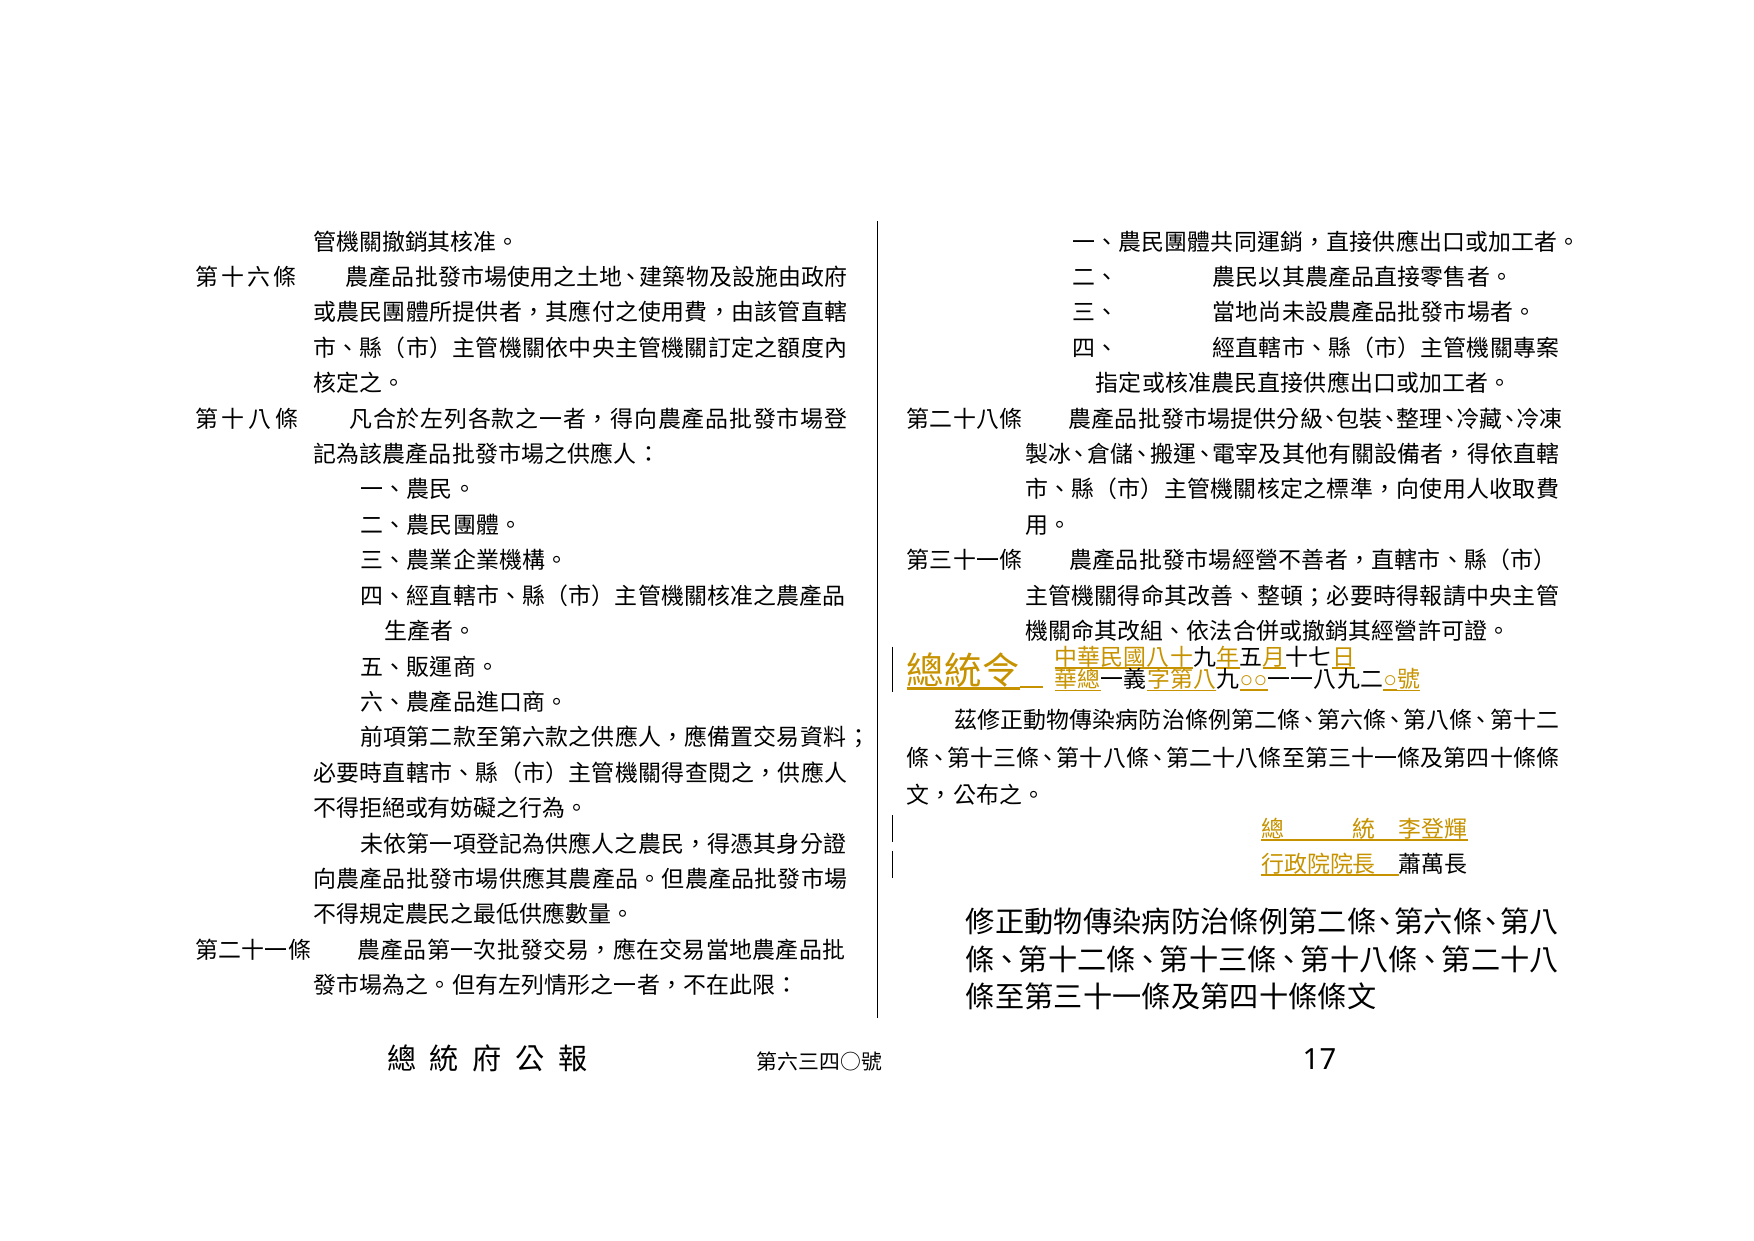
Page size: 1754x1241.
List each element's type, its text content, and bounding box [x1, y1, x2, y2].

text 總 統 李登輝 [907, 815, 1559, 842]
text 一、農民。 [360, 469, 847, 505]
text 管機關撤銷其核准。 [313, 222, 847, 257]
text 第二十八條 農產品批發市場提供分級、包裝、整理、冷藏、冷凍、製冰、倉儲、搬運、電宰及其他有關設備者，得依直轄市、縣（市）主管機關核定之標準，向使用人收取費用。 [907, 399, 1559, 540]
text 未依第一項登記為供應人之農民，得憑其身分證向農產品批發市場供應其農產品。但農產品批發市場不得規定農民之最低供應數量。 [313, 824, 847, 930]
text 二、農民團體。 [360, 505, 847, 540]
text 第三十一條 農產品批發市場經營不善者，直轄市、縣（市）主管機關得命其改善、整頓；必要時得報請中央主管機關命其改組、依法合併或撤銷其經營許可證。 [907, 540, 1559, 647]
text 四、經直轄市、縣（市）主管機關核准之農產品生產者。 [360, 576, 847, 647]
table_header 總統令 [904, 647, 1051, 692]
text 第十八條 凡合於左列各款之一者，得向農產品批發市場登記為該農產品批發市場之供應人： [195, 399, 847, 469]
list 當地尚未設農產品批發市場者。 [1072, 292, 1559, 328]
text 茲修正動物傳染病防治條例第二條、第六條、第八條、第十二條、第十三條、第十八條、第二十八條至第三十一條及第四十條條文，公布之。 [907, 699, 1559, 811]
text 三、農業企業機構。 [360, 540, 847, 576]
text 五、販運商。 [360, 647, 847, 682]
text 六、農產品進口商。 [360, 682, 847, 717]
text 第二十一條 農產品第一次批發交易，應在交易當地農產品批發市場為之。但有左列情形之一者，不在此限： [195, 930, 847, 1001]
list 農民以其農產品直接零售者。 [1072, 257, 1559, 292]
text 第十六條 農產品批發市場使用之土地、建築物及設施由政府或農民團體所提供者，其應付之使用費，由該管直轄市、縣（市）主管機關依中央主管機關訂定之額度內核定之。 [195, 257, 847, 399]
table_header 中華民國八十九年五月十七日 華總一義字第八九○○一一八九二○號 [1051, 647, 1564, 692]
list 經直轄市、縣（市）主管機關專案指定或核准農民直接供應出口或加工者。 [1072, 328, 1559, 399]
text 前項第二款至第六款之供應人，應備置交易資料；必要時直轄市、縣（市）主管機關得查閱之，供應人不得拒絕或有妨礙之行為。 [313, 717, 847, 824]
text 一、農民團體共同運銷，直接供應出口或加工者。 [1072, 222, 1559, 257]
text 修正動物傳染病防治條例第二條、第六條、第八條、第十二條、第十三條、第十八條、第二十八條至第三十一條及第四十條條文 [966, 903, 1559, 1015]
text 行政院院長 蕭萬長 [907, 851, 1559, 878]
